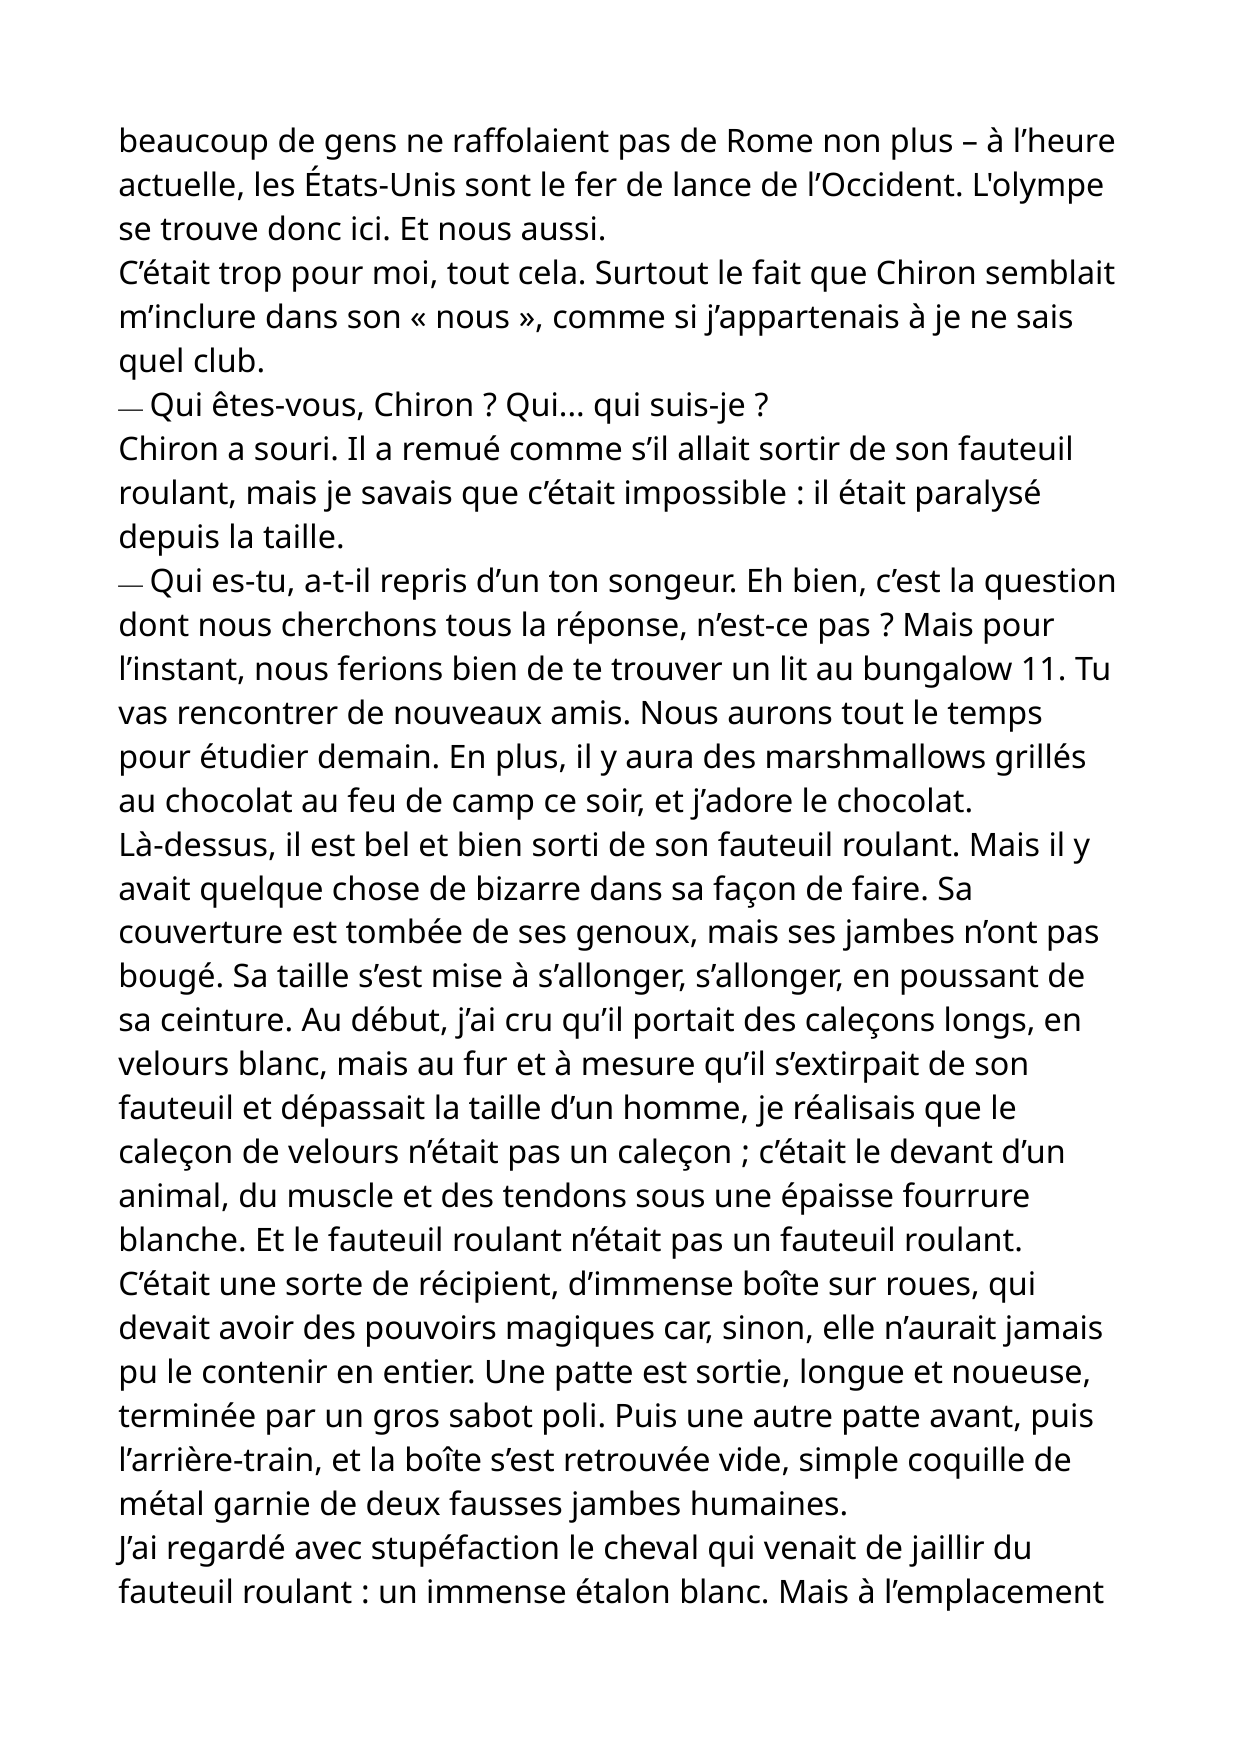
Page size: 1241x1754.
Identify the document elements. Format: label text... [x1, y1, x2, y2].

text Chiron a souri. Il a remué comme s’il allait sortir de son fauteuil roulant, mais je savais que c’était impossible : il était paralysé depuis la taille. [118, 426, 1122, 558]
text beaucoup de gens ne raffolaient pas de Rome non plus – à l’heure actuelle, les États-Unis sont le fer de lance de l’Occident. L'olympe se trouve donc ici. Et nous aussi. [118, 118, 1122, 250]
text J’ai regardé avec stupéfaction le cheval qui venait de jaillir du fauteuil roulant : un immense étalon blanc. Mais à l’emplacement [118, 1525, 1122, 1613]
text C’était trop pour moi, tout cela. Surtout le fait que Chiron semblait m’inclure dans son « nous », comme si j’appartenais à je ne sais quel club. [118, 250, 1122, 382]
text Là-dessus, il est bel et bien sorti de son fauteuil roulant. Mais il y avait quelque chose de bizarre dans sa façon de faire. Sa couverture est tombée de ses genoux, mais ses jambes n’ont pas bougé. Sa taille s’est mise à s’allonger, s’allonger, en poussant de sa ceinture. Au début, j’ai cru qu’il portait des caleçons longs, en velours blanc, mais au fur et à mesure qu’il s’extirpait de son fauteuil et dépassait la taille d’un homme, je réalisais que le caleçon de velours n’était pas un caleçon ; c’était le devant d’un animal, du muscle et des tendons sous une épaisse fourrure blanche. Et le fauteuil roulant n’était pas un fauteuil roulant. C’était une sorte de récipient, d’immense boîte sur roues, qui devait avoir des pouvoirs magiques car, sinon, elle n’aurait jamais pu le contenir en entier. Une patte est sortie, longue et noueuse, terminée par un gros sabot poli. Puis une autre patte avant, puis l’arrière-train, et la boîte s’est retrouvée vide, simple coquille de métal garnie de deux fausses jambes humaines. [118, 821, 1122, 1525]
text — Qui êtes-vous, Chiron ? Qui... qui suis-je ? [118, 382, 1122, 426]
text — Qui es-tu, a-t-il repris d’un ton songeur. Eh bien, c’est la question dont nous cherchons tous la réponse, n’est-ce pas ? Mais pour l’instant, nous ferions bien de te trouver un lit au bungalow 11. Tu vas rencontrer de nouveaux amis. Nous aurons tout le temps pour étudier demain. En plus, il y aura des marshmallows grillés au chocolat au feu de camp ce soir, et j’adore le chocolat. [118, 558, 1122, 821]
